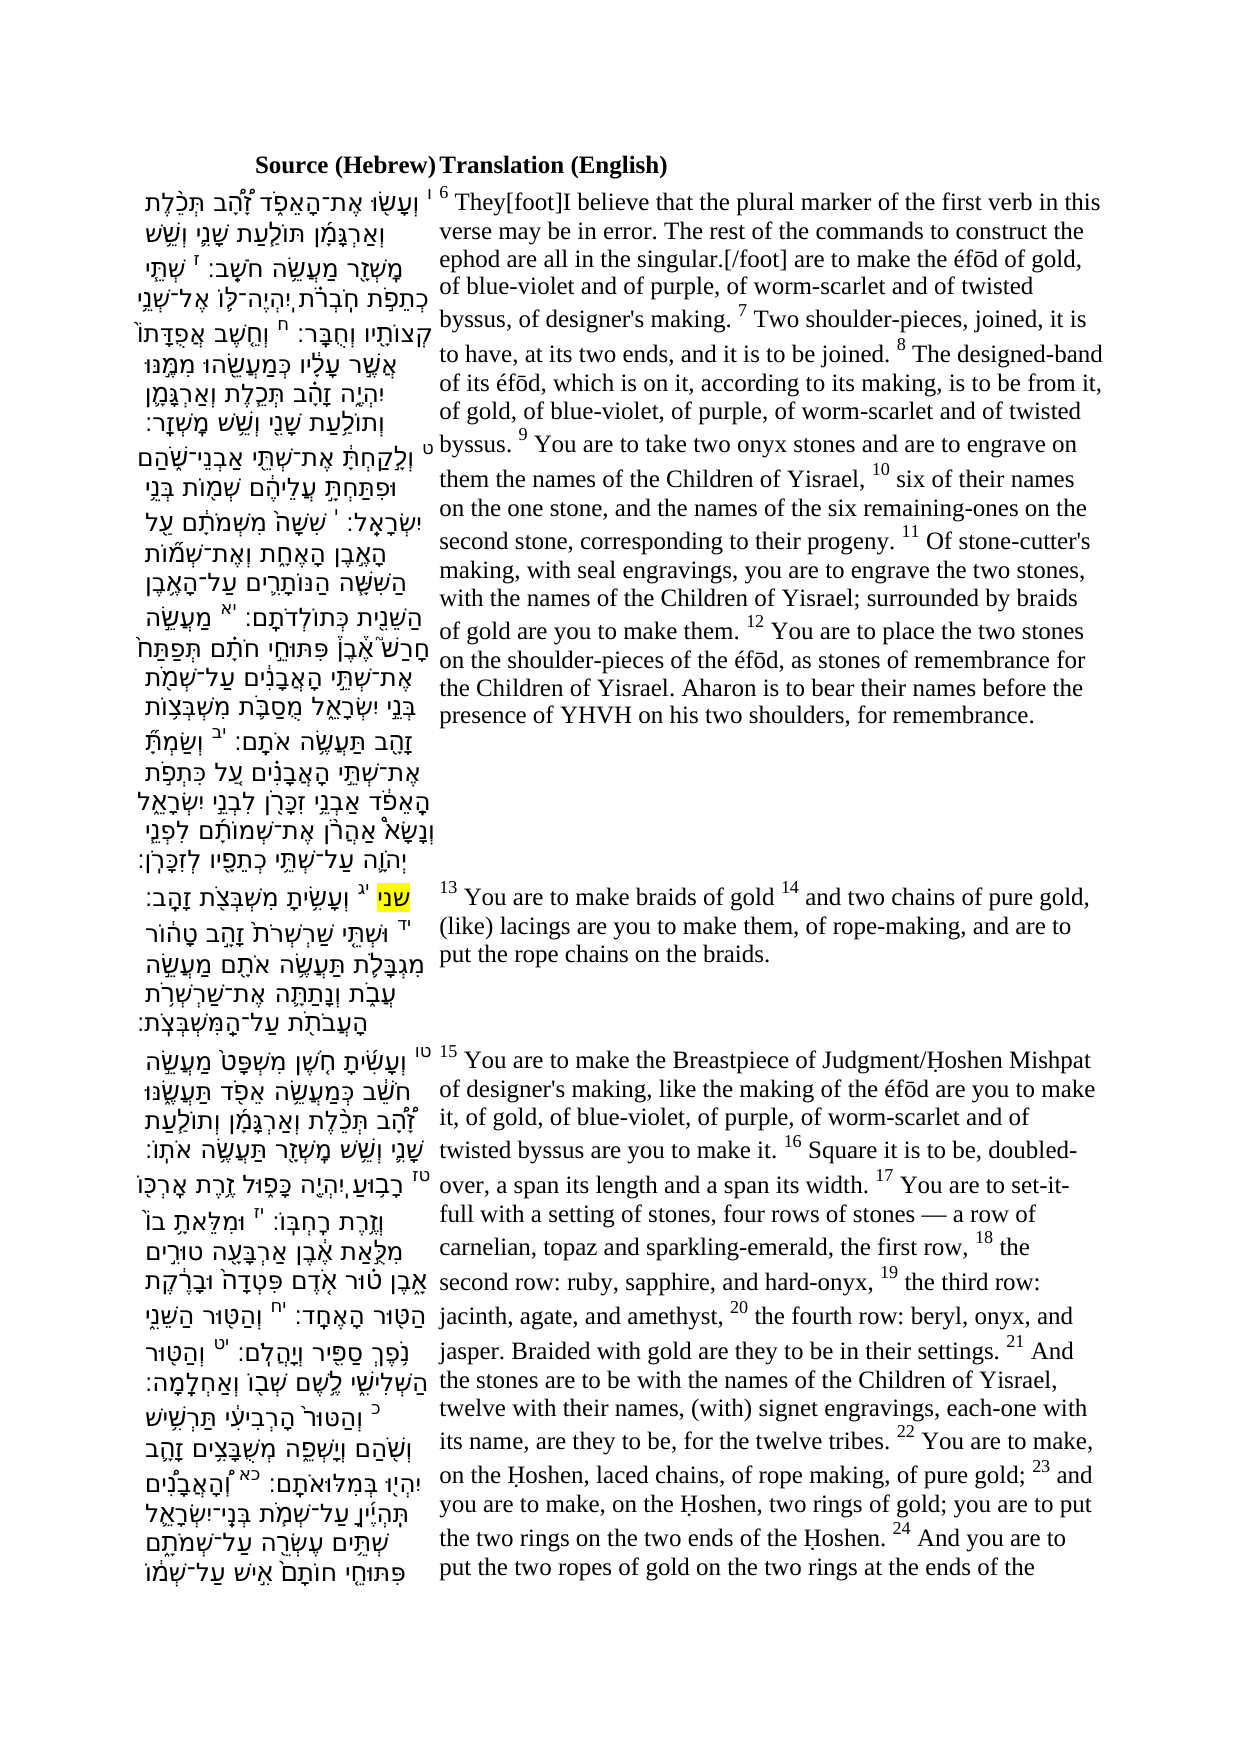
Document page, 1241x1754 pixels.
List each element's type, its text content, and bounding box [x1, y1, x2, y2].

table_header Translation (English) [438, 150, 1105, 181]
table_cell טו וְעָשִׂ֜יתָ חֹ֤שֶׁן מִשְׁפָּט֙ מַעֲשֵׂ֣ה חֹשֵׁ֔ב כְּמַעֲשֵׂ֥ה אֵפֹ֖ד תַּעֲשֶׂ֑נּוּ זָ֠הָ֠ב תְּכֵ֨לֶת וְאַרְגָּמָ֜ן וְתוֹלַ֧עַת שָׁנִ֛י וְשֵׁ֥שׁ מׇשְׁזָ֖ר תַּעֲשֶׂ֥ה אֹתֽוֹ׃ טז רָב֥וּעַ יִֽהְיֶ֖ה כָּפ֑וּל זֶ֥רֶת אׇרְכּ֖וֹ וְזֶ֥רֶת רׇחְבּֽוֹ׃ יז וּמִלֵּאתָ֥ בוֹ֙ מִלֻּ֣אַת אֶ֔בֶן אַרְבָּעָ֖ה טוּרִ֣ים אָ֑בֶן ט֗וּר אֹ֤דֶם פִּטְדָה֙ וּבָרֶ֔קֶת הַטּ֖וּר הָאֶחָֽד׃ יח וְהַטּ֖וּר הַשֵּׁנִ֑י נֹ֥פֶךְ סַפִּ֖יר וְיָהֲלֹֽם׃ יט וְהַטּ֖וּר הַשְּׁלִישִׁ֑י לֶ֥שֶׁם שְׁב֖וֹ וְאַחְלָֽמָה׃ כ וְהַטּוּר֙ הָרְבִיעִ֔י תַּרְשִׁ֥ישׁ וְשֹׁ֖הַם וְיָשְׁפֵ֑ה מְשֻׁבָּצִ֥ים זָהָ֛ב יִהְי֖וּ בְּמִלּוּאֹתָֽם׃ כא וְ֠הָאֲבָנִ֠ים תִּֽהְיֶ֜יןָ עַל־שְׁמֹ֧ת בְּנֵֽי־יִשְׂרָאֵ֛ל שְׁתֵּ֥ים עֶשְׂרֵ֖ה עַל־שְׁמֹתָ֑ם פִּתּוּחֵ֤י חוֹתָם֙ אִ֣ישׁ עַל־שְׁמ֔וֹ תִּֽהְיֶ֕יןָ לִשְׁנֵ֥י עָשָׂ֖ר שָֽׁבֶט׃ כב וְעָשִׂ֧יתָ עַל־הַחֹ֛שֶׁן שַֽׁרְשֹׁ֥ת גַּבְלֻ֖ת מַעֲשֵׂ֣ה עֲבֹ֑ת זָהָ֖ב טָהֽוֹר׃ כג וְעָשִׂ֙יתָ֙ עַל־הַחֹ֔שֶׁן שְׁתֵּ֖י טַבְּע֣וֹת זָהָ֑ב וְנָתַתָּ֗ אֶת־שְׁתֵּי֙ הַטַּבָּע֔וֹת עַל־שְׁנֵ֖י קְצ֥וֹת הַחֹֽשֶׁן׃ כד וְנָתַתָּ֗ה אֶת־שְׁתֵּי֙ עֲבֹתֹ֣ת הַזָּהָ֔ב עַל־שְׁתֵּ֖י הַטַּבָּעֹ֑ת אֶל־קְצ֖וֹת הַחֹֽשֶׁן׃ כה וְאֵ֨ת שְׁתֵּ֤י קְצוֹת֙ שְׁתֵּ֣י הָעֲבֹתֹ֔ת תִּתֵּ֖ן עַל־שְׁתֵּ֣י הַֽמִּשְׁבְּצ֑וֹת וְנָתַתָּ֛ה עַל־כִּתְפ֥וֹת הָאֵפֹ֖ד אֶל־מ֥וּל פָּנָֽיו׃ כו וְעָשִׂ֗יתָ שְׁתֵּי֙ טַבְּע֣וֹת זָהָ֔ב וְשַׂמְתָּ֣ אֹתָ֔ם עַל־שְׁנֵ֖י קְצ֣וֹת הַחֹ֑שֶׁן עַל־שְׂפָת֕וֹ אֲשֶׁ֛ר אֶל־עֵ֥בֶר הָאֵפֹ֖ד‏[foot]בספרי ספרד ואשכנז הָאֵפ֖וֹד[/foot] בָּֽיְתָה׃ כז וְעָשִׂ֘יתָ֮ שְׁתֵּ֣י טַבְּע֣וֹת זָהָב֒ וְנָתַתָּ֣ה אֹתָ֡ם עַל־שְׁתֵּי֩ כִתְפ֨וֹת הָאֵפ֤וֹד מִלְּמַ֙טָּה֙ מִמּ֣וּל פָּנָ֔יו לְעֻמַּ֖ת מַחְבַּרְתּ֑וֹ מִמַּ֕עַל לְחֵ֖שֶׁב הָאֵפֽוֹד׃ כח וְיִרְכְּס֣וּ אֶת־הַ֠חֹ֠שֶׁן מִֽטַּבְּעֹתָ֞ו אֶל־טַבְּעֹ֤ת הָאֵפוֹד֙ בִּפְתִ֣יל תְּכֵ֔לֶת לִֽהְי֖וֹת עַל־חֵ֣שֶׁב הָאֵפ֑וֹד וְלֹֽא־יִזַּ֣ח הַחֹ֔שֶׁן מֵעַ֖ל הָאֵפֽוֹד׃ כט וְנָשָׂ֣א אַ֠הֲרֹ֠ן אֶת־שְׁמ֨וֹת בְּנֵֽי־יִשְׂרָאֵ֜ל בְּחֹ֧שֶׁן הַמִּשְׁפָּ֛ט עַל־לִבּ֖וֹ בְּבֹא֣וֹ אֶל־הַקֹּ֑דֶשׁ לְזִכָּרֹ֥ן לִפְנֵֽי־יְהֹוָ֖ה תָּמִֽיד׃ ל וְנָתַתָּ֞ אֶל־חֹ֣שֶׁן הַמִּשְׁפָּ֗ט אֶת־הָאוּרִים֙ וְאֶת־הַתֻּמִּ֔ים וְהָיוּ֙ עַל־לֵ֣ב אַהֲרֹ֔ן בְּבֹא֖וֹ לִפְנֵ֣י יְהֹוָ֑ה וְנָשָׂ֣א אַ֠הֲרֹ֠ן אֶת־מִשְׁפַּ֨ט בְּנֵי־יִשְׂרָאֵ֧ל עַל־לִבּ֛וֹ לִפְנֵ֥י יְהֹוָ֖ה תָּמִֽיד׃ [135, 1039, 437, 1588]
table_cell ו וְעָשׂ֖וּ אֶת־הָאֵפֹ֑ד זָ֠הָ֠ב תְּכֵ֨לֶת וְאַרְגָּמָ֜ן תּוֹלַ֧עַת שָׁנִ֛י וְשֵׁ֥שׁ מׇשְׁזָ֖ר מַעֲשֵׂ֥ה חֹשֵֽׁב׃ ז שְׁתֵּ֧י כְתֵפֹ֣ת חֹֽבְרֹ֗ת יִֽהְיֶה־לּ֛וֹ אֶל־שְׁנֵ֥י קְצוֹתָ֖יו וְחֻבָּֽר׃ ח וְחֵ֤שֶׁב אֲפֻדָּתוֹ֙ אֲשֶׁ֣ר עָלָ֔יו כְּמַעֲשֵׂ֖הוּ מִמֶּ֣נּוּ יִהְיֶ֑ה זָהָ֗ב תְּכֵ֧לֶת וְאַרְגָּמָ֛ן וְתוֹלַ֥עַת שָׁנִ֖י וְשֵׁ֥שׁ מׇשְׁזָֽר׃ ט וְלָ֣קַחְתָּ֔ אֶת־שְׁתֵּ֖י אַבְנֵי־שֹׁ֑הַם וּפִתַּחְתָּ֣ עֲלֵיהֶ֔ם שְׁמ֖וֹת בְּנֵ֥י יִשְׂרָאֵֽל׃ י שִׁשָּׁה֙ מִשְּׁמֹתָ֔ם עַ֖ל הָאֶ֣בֶן הָאֶחָ֑ת וְאֶת־שְׁמ֞וֹת הַשִּׁשָּׁ֧ה הַנּוֹתָרִ֛ים עַל־הָאֶ֥בֶן הַשֵּׁנִ֖ית כְּתוֹלְדֹתָֽם׃ יא מַעֲשֵׂ֣ה חָרַשׁ֮ אֶ֒בֶן֒ פִּתּוּחֵ֣י חֹתָ֗ם תְּפַתַּח֙ אֶת־שְׁתֵּ֣י הָאֲבָנִ֔ים עַל־שְׁמֹ֖ת בְּנֵ֣י יִשְׂרָאֵ֑ל מֻסַבֹּ֛ת מִשְׁבְּצ֥וֹת זָהָ֖ב תַּעֲשֶׂ֥ה אֹתָֽם׃ יב וְשַׂמְתָּ֞ אֶת־שְׁתֵּ֣י הָאֲבָנִ֗ים עַ֚ל כִּתְפֹ֣ת הָֽאֵפֹ֔ד אַבְנֵ֥י זִכָּרֹ֖ן לִבְנֵ֣י יִשְׂרָאֵ֑ל וְנָשָׂא֩ אַהֲרֹ֨ן אֶת־שְׁמוֹתָ֜ם לִפְנֵ֧י יְהֹוָ֛ה עַל־שְׁתֵּ֥י כְתֵפָ֖יו לְזִכָּרֹֽן׃ [135, 181, 437, 876]
table_cell שני יג וְעָשִׂ֥יתָ מִשְׁבְּצֹ֖ת זָהָֽב׃ יד וּשְׁתֵּ֤י שַׁרְשְׁרֹת֙ זָהָ֣ב טָה֔וֹר מִגְבָּלֹ֛ת תַּעֲשֶׂ֥ה אֹתָ֖ם מַעֲשֵׂ֣ה עֲבֹ֑ת וְנָתַתָּ֛ה אֶת־שַׁרְשְׁרֹ֥ת הָעֲבֹתֹ֖ת עַל־הַֽמִּשְׁבְּצֹֽת׃ [135, 876, 437, 1039]
table_cell 6 They[foot]I believe that the plural marker of the first verb in this verse may be in error. The rest of the commands to construct the ephod are all in the singular.[/foot] are to make the éfōd of gold, of blue-violet and of purple, of worm-scarlet and of twisted byssus, of designer's making. 7 Two shoulder-pieces, joined, it is to have, at its two ends, and it is to be joined. 8 The designed-band of its éfōd, which is on it, according to its making, is to be from it, of gold, of blue-violet, of purple, of worm-scarlet and of twisted byssus. 9 You are to take two onyx stones and are to engrave on them the names of the Children of Yisrael, 10 six of their names on the one stone, and the names of the six remaining-ones on the second stone, corresponding to their progeny. 11 Of stone-cutter's making, with seal engravings, you are to engrave the two stones, with the names of the Children of Yisrael; surrounded by braids of gold are you to make them. 12 You are to place the two stones on the shoulder-pieces of the éfōd, as stones of remembrance for the Children of Yisrael. Aharon is to bear their names before the presence of YHVH on his two shoulders, for remembrance. [438, 181, 1105, 876]
table_cell 15 You are to make the Breastpiece of Judgment/Ḥoshen Mishpat of designer's making, like the making of the éfōd are you to make it, of gold, of blue-violet, of purple, of worm-scarlet and of twisted byssus are you to make it. 16 Square it is to be, doubled-over, a span its length and a span its width. 17 You are to set-it-full with a setting of stones, four rows of stones — a row of carnelian, topaz and sparkling-emerald, the first row, 18 the second row: ruby, sapphire, and hard-onyx, 19 the third row: jacinth, agate, and amethyst, 20 the fourth row: beryl, onyx, and jasper. Braided with gold are they to be in their settings. 21 And the stones are to be with the names of the Children of Yisrael, twelve with their names, (with) signet engravings, each-one with its name, are they to be, for the twelve tribes. 22 You are to make, on the Ḥoshen, laced chains, of rope making, of pure gold; 23 and you are to make, on the Ḥoshen, two rings of gold; you are to put the two rings on the two ends of the Ḥoshen. 24 And you are to put the two ropes of gold on the two rings at the ends of the [438, 1039, 1105, 1588]
table_cell 13 You are to make braids of gold 14 and two chains of pure gold, (like) lacings are you to make them, of rope-making, and are to put the rope chains on the braids. [438, 876, 1105, 1039]
table_header Source (Hebrew) [135, 150, 437, 181]
